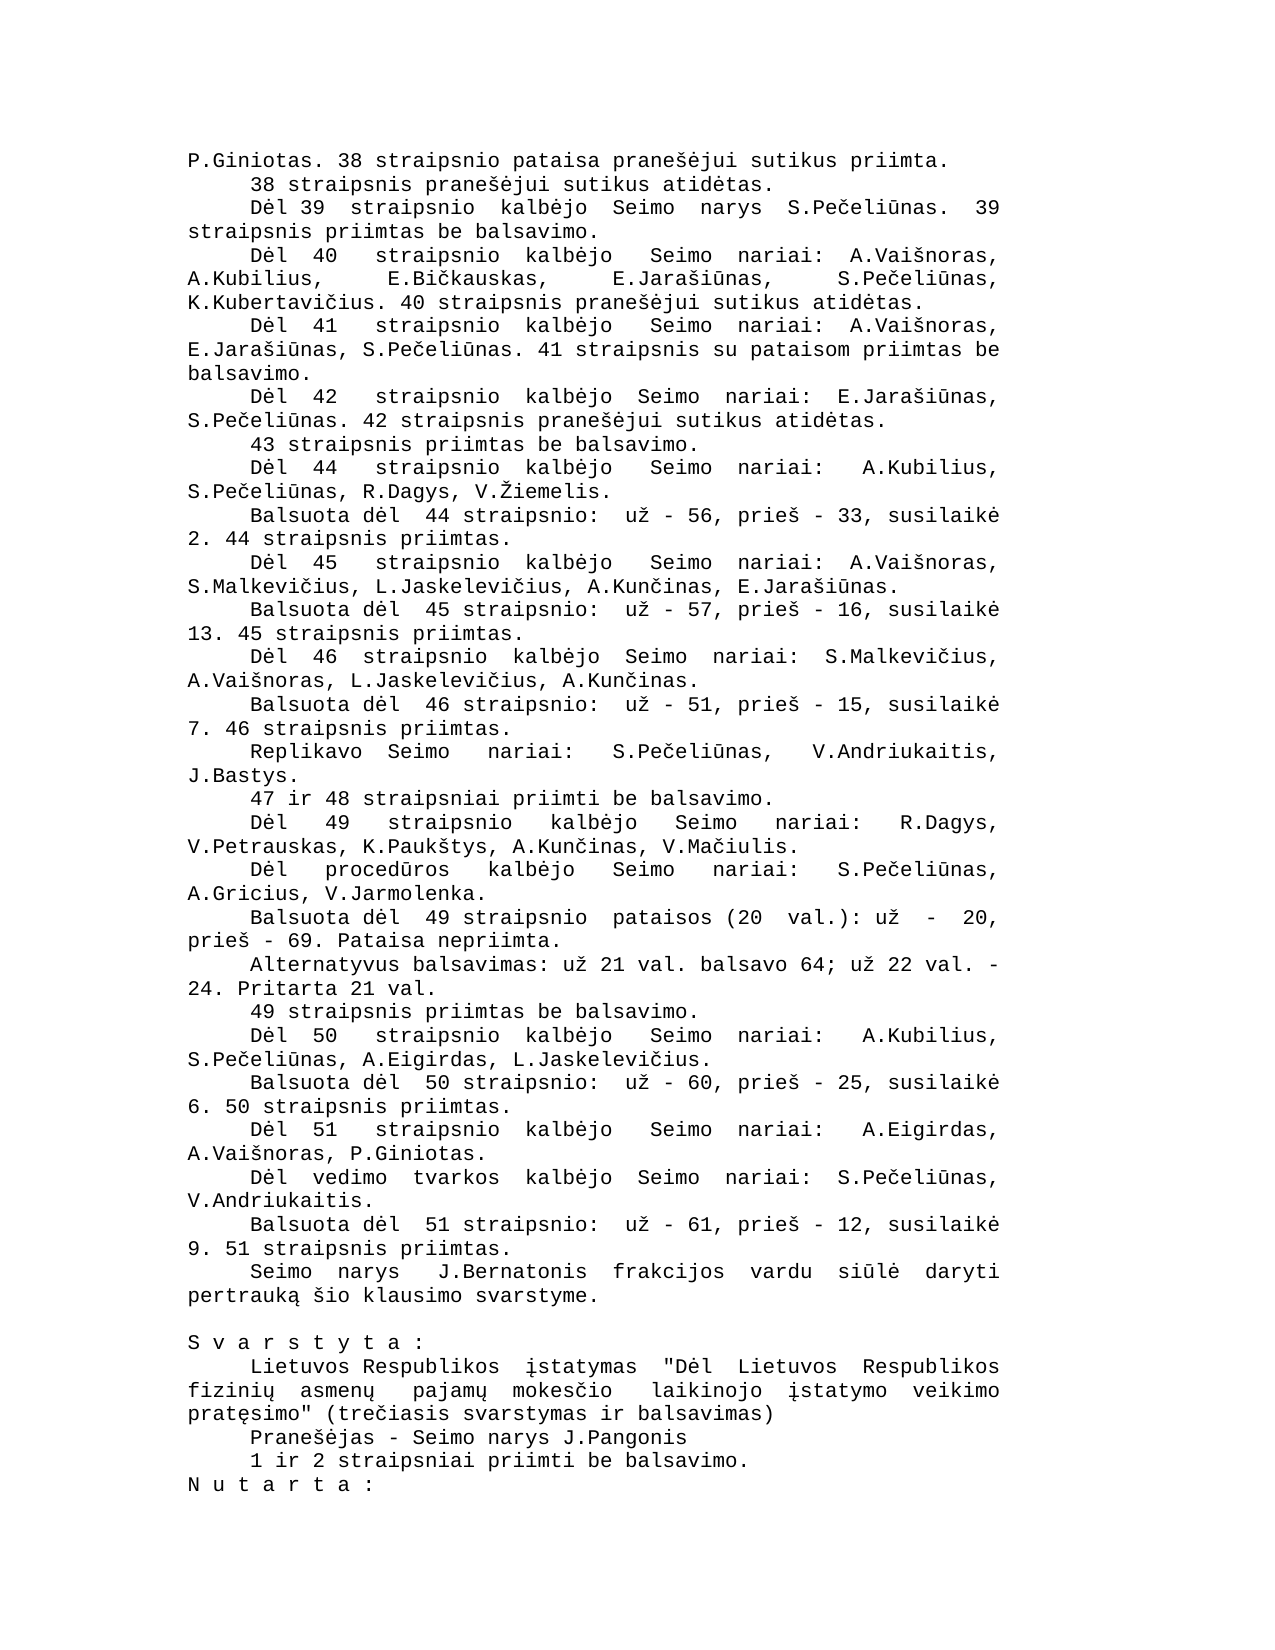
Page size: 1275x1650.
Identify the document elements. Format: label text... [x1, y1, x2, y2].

text Dėl 39 straipsnio kalbėjo Seimo narys S.Pečeliūnas. 39 [187, 197, 1087, 221]
text V.Andriukaitis. [187, 1190, 1087, 1214]
text A.Kubilius, E.Bičkauskas, E.Jarašiūnas, S.Pečeliūnas, [187, 268, 1087, 292]
text Dėl procedūros kalbėjo Seimo nariai: S.Pečeliūnas, [187, 859, 1087, 883]
text S.Malkevičius, L.Jaskelevičius, A.Kunčinas, E.Jarašiūnas. [187, 576, 1087, 599]
text Dėl 51 straipsnio kalbėjo Seimo nariai: A.Eigirdas, [187, 1119, 1087, 1143]
text P.Giniotas. 38 straipsnio pataisa pranešėjui sutikus priimta. [187, 150, 1087, 174]
text J.Bastys. [187, 765, 1087, 788]
text 38 straipsnis pranešėjui sutikus atidėtas. [187, 174, 1087, 197]
text S v a r s t y t a : [187, 1332, 1087, 1356]
text 47 ir 48 straipsniai priimti be balsavimo. [187, 788, 1087, 812]
text Dėl 42 straipsnio kalbėjo Seimo nariai: E.Jarašiūnas, [187, 386, 1087, 410]
text straipsnis priimtas be balsavimo. [187, 221, 1087, 244]
text Dėl 45 straipsnio kalbėjo Seimo nariai: A.Vaišnoras, [187, 552, 1087, 576]
text pertrauką šio klausimo svarstyme. [187, 1285, 1087, 1309]
text Dėl 40 straipsnio kalbėjo Seimo nariai: A.Vaišnoras, [187, 244, 1087, 268]
text A.Vaišnoras, L.Jaskelevičius, A.Kunčinas. [187, 670, 1087, 694]
text Balsuota dėl 46 straipsnio: už - 51, prieš - 15, susilaikė [187, 694, 1087, 717]
text 24. Pritarta 21 val. [187, 978, 1087, 1001]
text Pranešėjas - Seimo narys J.Pangonis [187, 1427, 1087, 1451]
text Alternatyvus balsavimas: už 21 val. balsavo 64; už 22 val. - [187, 954, 1087, 978]
text N u t a r t a : [187, 1474, 1087, 1498]
text Dėl 49 straipsnio kalbėjo Seimo nariai: R.Dagys, [187, 812, 1087, 836]
text Balsuota dėl 50 straipsnio: už - 60, prieš - 25, susilaikė [187, 1072, 1087, 1096]
text Balsuota dėl 49 straipsnio pataisos (20 val.): už - 20, [187, 907, 1087, 930]
text Seimo narys J.Bernatonis frakcijos vardu siūlė daryti [187, 1261, 1087, 1285]
text 6. 50 straipsnis priimtas. [187, 1096, 1087, 1119]
text A.Gricius, V.Jarmolenka. [187, 883, 1087, 907]
text E.Jarašiūnas, S.Pečeliūnas. 41 straipsnis su pataisom priimtas be [187, 339, 1087, 363]
text S.Pečeliūnas, R.Dagys, V.Žiemelis. [187, 481, 1087, 505]
text Dėl 46 straipsnio kalbėjo Seimo nariai: S.Malkevičius, [187, 647, 1087, 670]
text Balsuota dėl 51 straipsnio: už - 61, prieš - 12, susilaikė [187, 1214, 1087, 1238]
text 13. 45 straipsnis priimtas. [187, 623, 1087, 647]
text Dėl 50 straipsnio kalbėjo Seimo nariai: A.Kubilius, [187, 1025, 1087, 1048]
text V.Petrauskas, K.Paukštys, A.Kunčinas, V.Mačiulis. [187, 836, 1087, 859]
text Dėl 41 straipsnio kalbėjo Seimo nariai: A.Vaišnoras, [187, 316, 1087, 339]
text 2. 44 straipsnis priimtas. [187, 528, 1087, 552]
text Lietuvos Respublikos įstatymas "Dėl Lietuvos Respublikos [187, 1356, 1087, 1379]
text balsavimo. [187, 363, 1087, 386]
text 43 straipsnis priimtas be balsavimo. [187, 434, 1087, 457]
text Replikavo Seimo nariai: S.Pečeliūnas, V.Andriukaitis, [187, 741, 1087, 765]
text K.Kubertavičius. 40 straipsnis pranešėjui sutikus atidėtas. [187, 292, 1087, 316]
text S.Pečeliūnas. 42 straipsnis pranešėjui sutikus atidėtas. [187, 410, 1087, 434]
text A.Vaišnoras, P.Giniotas. [187, 1143, 1087, 1167]
text S.Pečeliūnas, A.Eigirdas, L.Jaskelevičius. [187, 1048, 1087, 1072]
text Balsuota dėl 44 straipsnio: už - 56, prieš - 33, susilaikė [187, 505, 1087, 528]
text 49 straipsnis priimtas be balsavimo. [187, 1001, 1087, 1025]
text prieš - 69. Pataisa nepriimta. [187, 930, 1087, 954]
text pratęsimo" (trečiasis svarstymas ir balsavimas) [187, 1403, 1087, 1427]
text 7. 46 straipsnis priimtas. [187, 717, 1087, 741]
text Dėl vedimo tvarkos kalbėjo Seimo nariai: S.Pečeliūnas, [187, 1167, 1087, 1190]
text Dėl 44 straipsnio kalbėjo Seimo nariai: A.Kubilius, [187, 457, 1087, 481]
text fizinių asmenų pajamų mokesčio laikinojo įstatymo veikimo [187, 1379, 1087, 1403]
text 1 ir 2 straipsniai priimti be balsavimo. [187, 1451, 1087, 1474]
text 9. 51 straipsnis priimtas. [187, 1238, 1087, 1261]
text Balsuota dėl 45 straipsnio: už - 57, prieš - 16, susilaikė [187, 599, 1087, 623]
